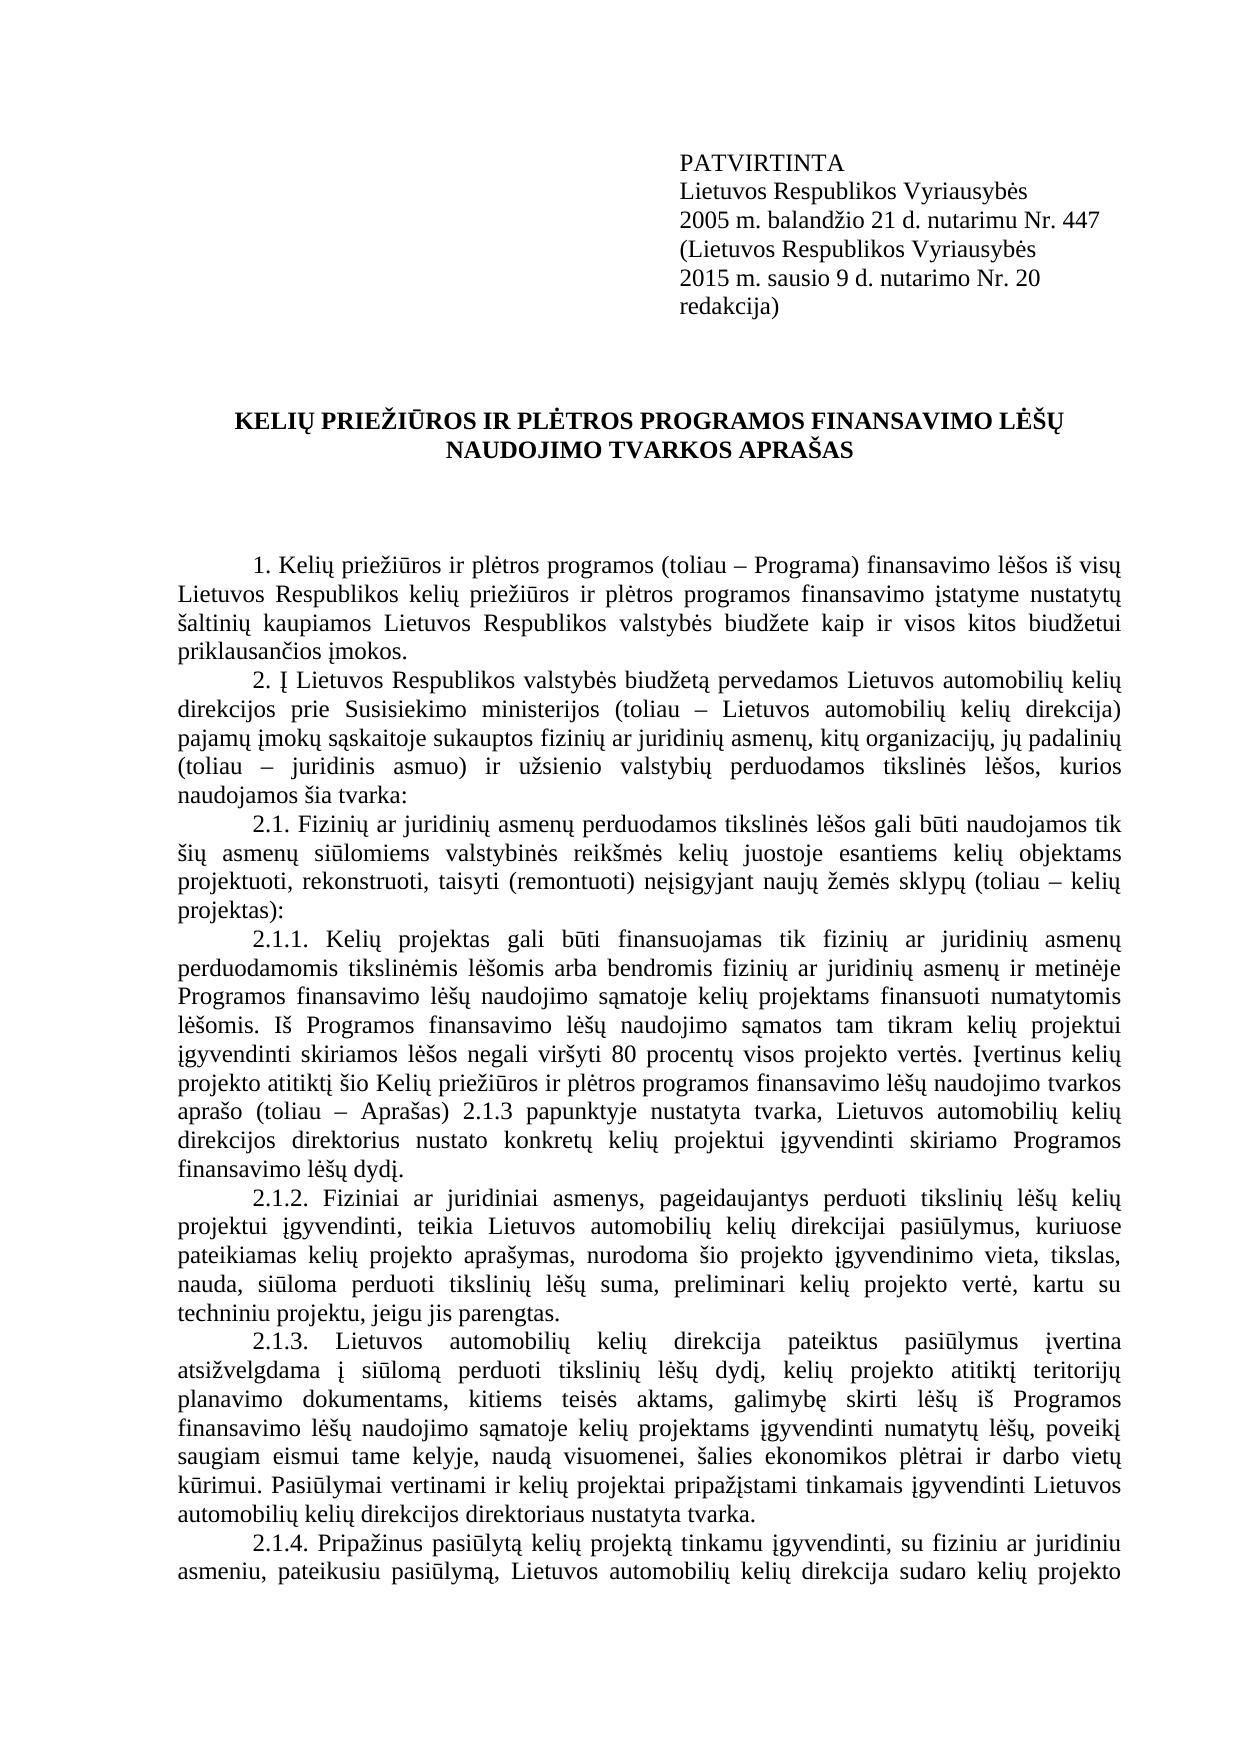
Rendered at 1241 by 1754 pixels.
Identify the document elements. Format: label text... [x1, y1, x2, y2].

text 2.1.1. Kelių projektas gali būti finansuojamas tik fizinių ar juridinių asmenų perduodamomis tikslinėmis lėšomis arba bendromis fizinių ar juridinių asmenų ir metinėje Programos finansavimo lėšų naudojimo sąmatoje kelių projektams finansuoti numatytomis lėšomis. Iš Programos finansavimo lėšų naudojimo sąmatos tam tikram kelių projektui įgyvendinti skiriamos lėšos negali viršyti 80 procentų visos projekto vertės. Įvertinus kelių projekto atitiktį šio Kelių priežiūros ir plėtros programos finansavimo lėšų naudojimo tvarkos aprašo (toliau – Aprašas) 2.1.3 papunktyje nustatyta tvarka, Lietuvos automobilių kelių direkcijos direktorius nustato konkretų kelių projektui įgyvendinti skiriamo Programos finansavimo lėšų dydį. [177, 924, 1122, 1183]
text 2.1.2. Fiziniai ar juridiniai asmenys, pageidaujantys perduoti tikslinių lėšų kelių projektui įgyvendinti, teikia Lietuvos automobilių kelių direkcijai pasiūlymus, kuriuose pateikiamas kelių projekto aprašymas, nurodoma šio projekto įgyvendinimo vieta, tikslas, nauda, siūloma perduoti tikslinių lėšų suma, preliminari kelių projekto vertė, kartu su techniniu projektu, jeigu jis parengtas. [177, 1183, 1122, 1326]
text 1. Kelių priežiūros ir plėtros programos (toliau – Programa) finansavimo lėšos iš visų Lietuvos Respublikos kelių priežiūros ir plėtros programos finansavimo įstatyme nustatytų šaltinių kaupiamos Lietuvos Respublikos valstybės biudžete kaip ir visos kitos biudžetui priklausančios įmokos. [177, 550, 1122, 665]
text 2. Į Lietuvos Respublikos valstybės biudžetą pervedamos Lietuvos automobilių kelių direkcijos prie Susisiekimo ministerijos (toliau – Lietuvos automobilių kelių direkcija) pajamų įmokų sąskaitoje sukauptos fizinių ar juridinių asmenų, kitų organizacijų, jų padalinių (toliau – juridinis asmuo) ir užsienio valstybių perduodamos tikslinės lėšos, kurios naudojamos šia tvarka: [177, 665, 1122, 809]
text KELIŲ PRIEŽIŪROS IR PLĖTROS PROGRAMOS FINANSAVIMO LĖŠŲ NAUDOJIMO TVARKOS APRAŠAS [177, 406, 1122, 464]
text 2.1. Fizinių ar juridinių asmenų perduodamos tikslinės lėšos gali būti naudojamos tik šių asmenų siūlomiems valstybinės reikšmės kelių juostoje esantiems kelių objektams projektuoti, rekonstruoti, taisyti (remontuoti) neįsigyjant naujų žemės sklypų (toliau – kelių projektas): [177, 809, 1122, 924]
text 2.1.3. Lietuvos automobilių kelių direkcija pateiktus pasiūlymus įvertina atsižvelgdama į siūlomą perduoti tikslinių lėšų dydį, kelių projekto atitiktį teritorijų planavimo dokumentams, kitiems teisės aktams, galimybę skirti lėšų iš Programos finansavimo lėšų naudojimo sąmatoje kelių projektams įgyvendinti numatytų lėšų, poveikį saugiam eismui tame kelyje, naudą visuomenei, šalies ekonomikos plėtrai ir darbo vietų kūrimui. Pasiūlymai vertinami ir kelių projektai pripažįstami tinkamais įgyvendinti Lietuvos automobilių kelių direkcijos direktoriaus nustatyta tvarka. [177, 1326, 1122, 1528]
text 2.1.4. Pripažinus pasiūlytą kelių projektą tinkamu įgyvendinti, su fiziniu ar juridiniu asmeniu, pateikusiu pasiūlymą, Lietuvos automobilių kelių direkcija sudaro kelių projekto [177, 1528, 1122, 1585]
text PATVIRTINTA Lietuvos Respublikos Vyriausybės 2005 m. balandžio 21 d. nutarimu Nr. 447 (Lietuvos Respublikos Vyriausybės 2015 m. sausio 9 d. nutarimo Nr. 20 redakcija) [679, 148, 1122, 320]
